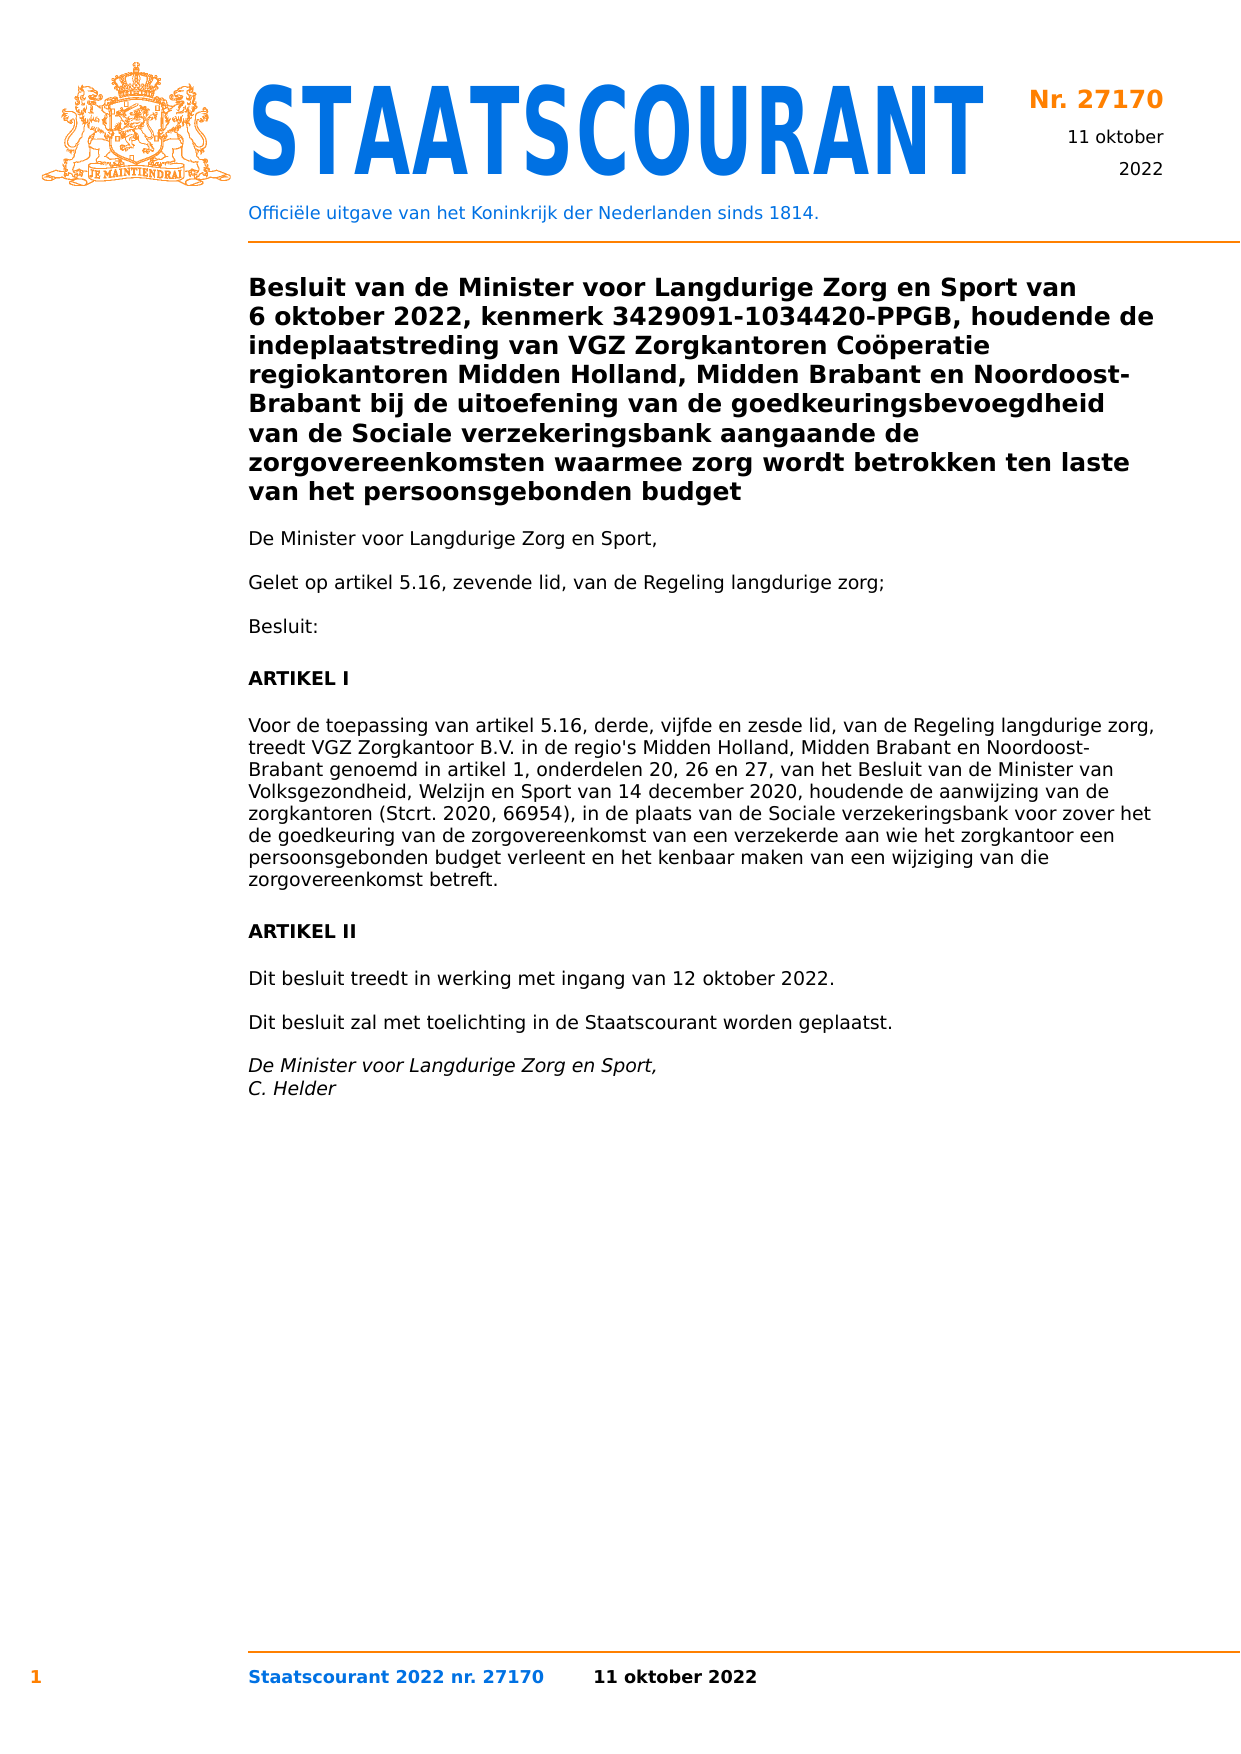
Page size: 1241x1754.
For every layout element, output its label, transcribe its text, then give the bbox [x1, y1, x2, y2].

text De Minister voor Langdurige Zorg en Sport, C. Helder [248, 1055, 1163, 1099]
text De Minister voor Langdurige Zorg en Sport, [248, 528, 1163, 550]
table_cell Officiële uitgave van het Koninkrijk der Nederlanden sinds 1814. [248, 203, 1240, 241]
subtitle ARTIKEL II [248, 921, 1163, 943]
text Gelet op artikel 5.16, zevende lid, van de Regeling langdurige zorg; [248, 572, 1163, 594]
text Dit besluit zal met toelichting in de Staatscourant worden geplaatst. [248, 1012, 1163, 1033]
table_header STAATSCOURANT [248, 62, 998, 203]
text Voor de toepassing van artikel 5.16, derde, vijfde en zesde lid, van de Regeling langdurige zorg, treedt VGZ Zorgkantoor B.V. in de regio's Midden Holland, Midden Brabant en Noordoost-Brabant genoemd in artikel 1, onderdelen 20, 26 en 27, van het Besluit van de Minister van Volksgezondheid, Welzijn en Sport van 14 december 2020, houdende de aanwijzing van de zorgkantoren (Stcrt. 2020, 66954), in de plaats van de Sociale verzekeringsbank voor zover het de goedkeuring van de zorgovereenkomst van een verzekerde aan wie het zorgkantoor een persoonsgebonden budget verleent en het kenbaar maken van een wijziging van die zorgovereenkomst betreft. [248, 715, 1163, 891]
subtitle ARTIKEL I [248, 668, 1163, 690]
picture [41, 62, 231, 186]
subtitle Besluit van de Minister voor Langdurige Zorg en Sport van 6 oktober 2022, kenmerk 3429091-1034420-PPGB, houdende de indeplaatstreding van VGZ Zorgkantoren Coöperatie regiokantoren Midden Holland, Midden Brabant en Noordoost-Brabant bij de uitoefening van de goedkeuringsbevoegdheid van de Sociale verzekeringsbank aangaande de zorgovereenkomsten waarmee zorg wordt betrokken ten laste van het persoonsgebonden budget [248, 273, 1163, 506]
table_header Nr. 27170 [998, 62, 1240, 121]
text Dit besluit treedt in werking met ingang van 12 oktober 2022. [248, 968, 1163, 990]
text Besluit: [248, 616, 1163, 638]
table_header [25, 62, 248, 241]
table_cell 2022 [998, 153, 1240, 203]
table_cell 11 oktober [998, 121, 1240, 153]
